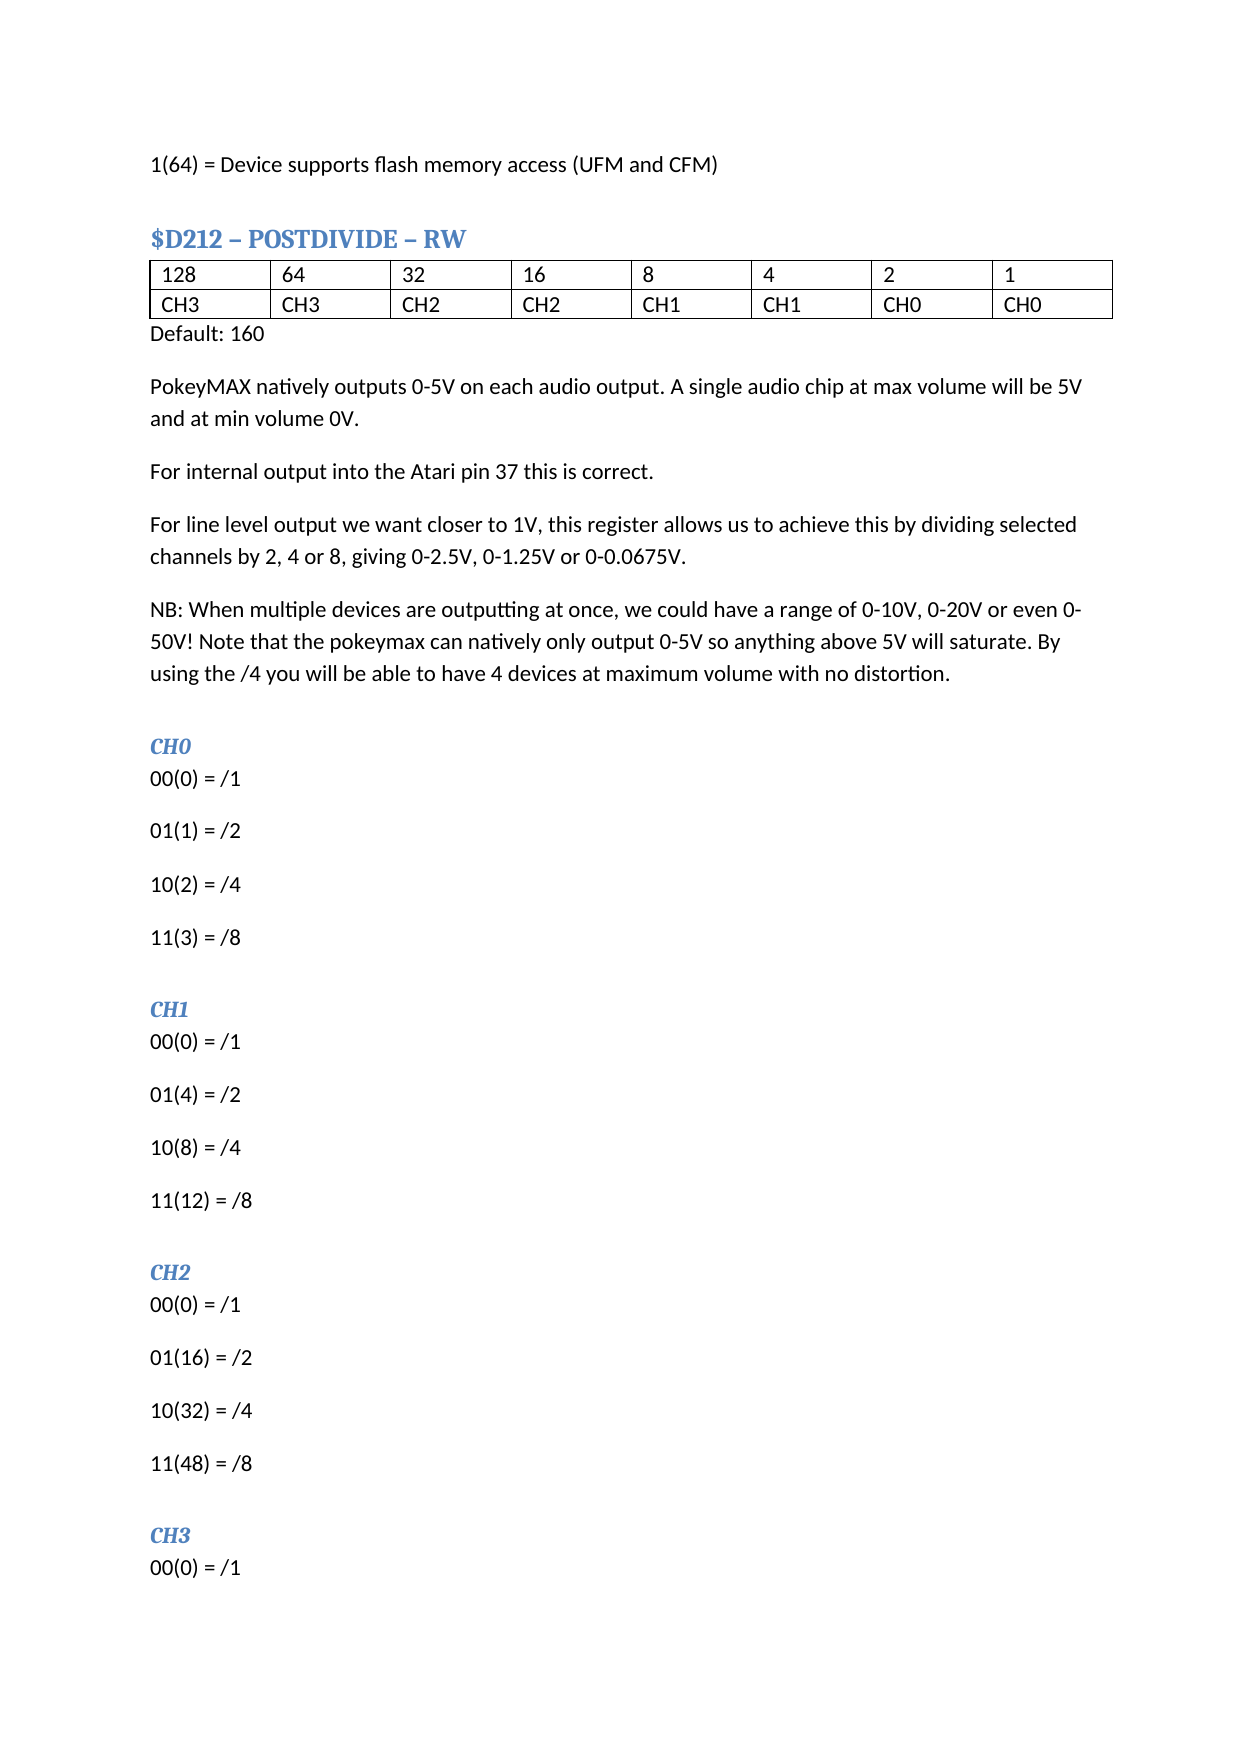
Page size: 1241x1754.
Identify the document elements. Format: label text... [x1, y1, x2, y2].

table_cell CH3 [271, 290, 390, 318]
table_cell CH1 [632, 290, 751, 318]
text For internal output into the Atari pin 37 this is correct. [150, 457, 1090, 485]
table_cell CH2 [512, 290, 631, 318]
table_header 1 [993, 261, 1112, 289]
subtitle CH3 [150, 1523, 1090, 1549]
text PokeyMAX natively outputs 0-5V on each audio output. A single audio chip at max volume will be 5V and at min volume 0V. [150, 372, 1090, 432]
subtitle CH0 [150, 733, 1090, 760]
table_header 128 [151, 261, 270, 289]
text 11(3) = /8 [150, 923, 1090, 951]
text 00(0) = /1 [150, 1290, 1090, 1318]
subtitle CH2 [150, 1260, 1090, 1286]
text For line level output we want closer to 1V, this register allows us to achieve this by dividing selected channels by 2, 4 or 8, giving 0-2.5V, 0-1.25V or 0-0.0675V. [150, 510, 1090, 570]
text 10(2) = /4 [150, 870, 1090, 898]
subtitle $D212 – POSTDIVIDE – RW [150, 224, 1090, 255]
table_cell CH2 [391, 290, 511, 318]
text Default: 160 [150, 319, 1090, 347]
table_header 8 [632, 261, 751, 289]
text 01(16) = /2 [150, 1343, 1090, 1371]
table_cell CH1 [752, 290, 871, 318]
table_header 32 [391, 261, 511, 289]
text 11(48) = /8 [150, 1449, 1090, 1477]
text 00(0) = /1 [150, 1027, 1090, 1055]
subtitle CH1 [150, 997, 1090, 1023]
text 00(0) = /1 [150, 764, 1090, 792]
table_cell CH3 [151, 290, 270, 318]
text 1(64) = Device supports flash memory access (UFM and CFM) [150, 150, 1090, 178]
table_header 4 [752, 261, 871, 289]
text NB: When multiple devices are outputting at once, we could have a range of 0-10V, 0-20V or even 0-50V! Note that the pokeymax can natively only output 0-5V so anything above 5V will saturate. By using the /4 you will be able to have 4 devices at maximum volume with no distortion. [150, 595, 1090, 688]
table_header 2 [872, 261, 992, 289]
text 00(0) = /1 [150, 1553, 1090, 1581]
table_header 64 [271, 261, 390, 289]
text 10(32) = /4 [150, 1396, 1090, 1424]
text 10(8) = /4 [150, 1133, 1090, 1161]
text 01(1) = /2 [150, 817, 1090, 845]
table_header 16 [512, 261, 631, 289]
table_cell CH0 [993, 290, 1112, 318]
text 01(4) = /2 [150, 1080, 1090, 1108]
text 11(12) = /8 [150, 1186, 1090, 1214]
table_cell CH0 [872, 290, 992, 318]
